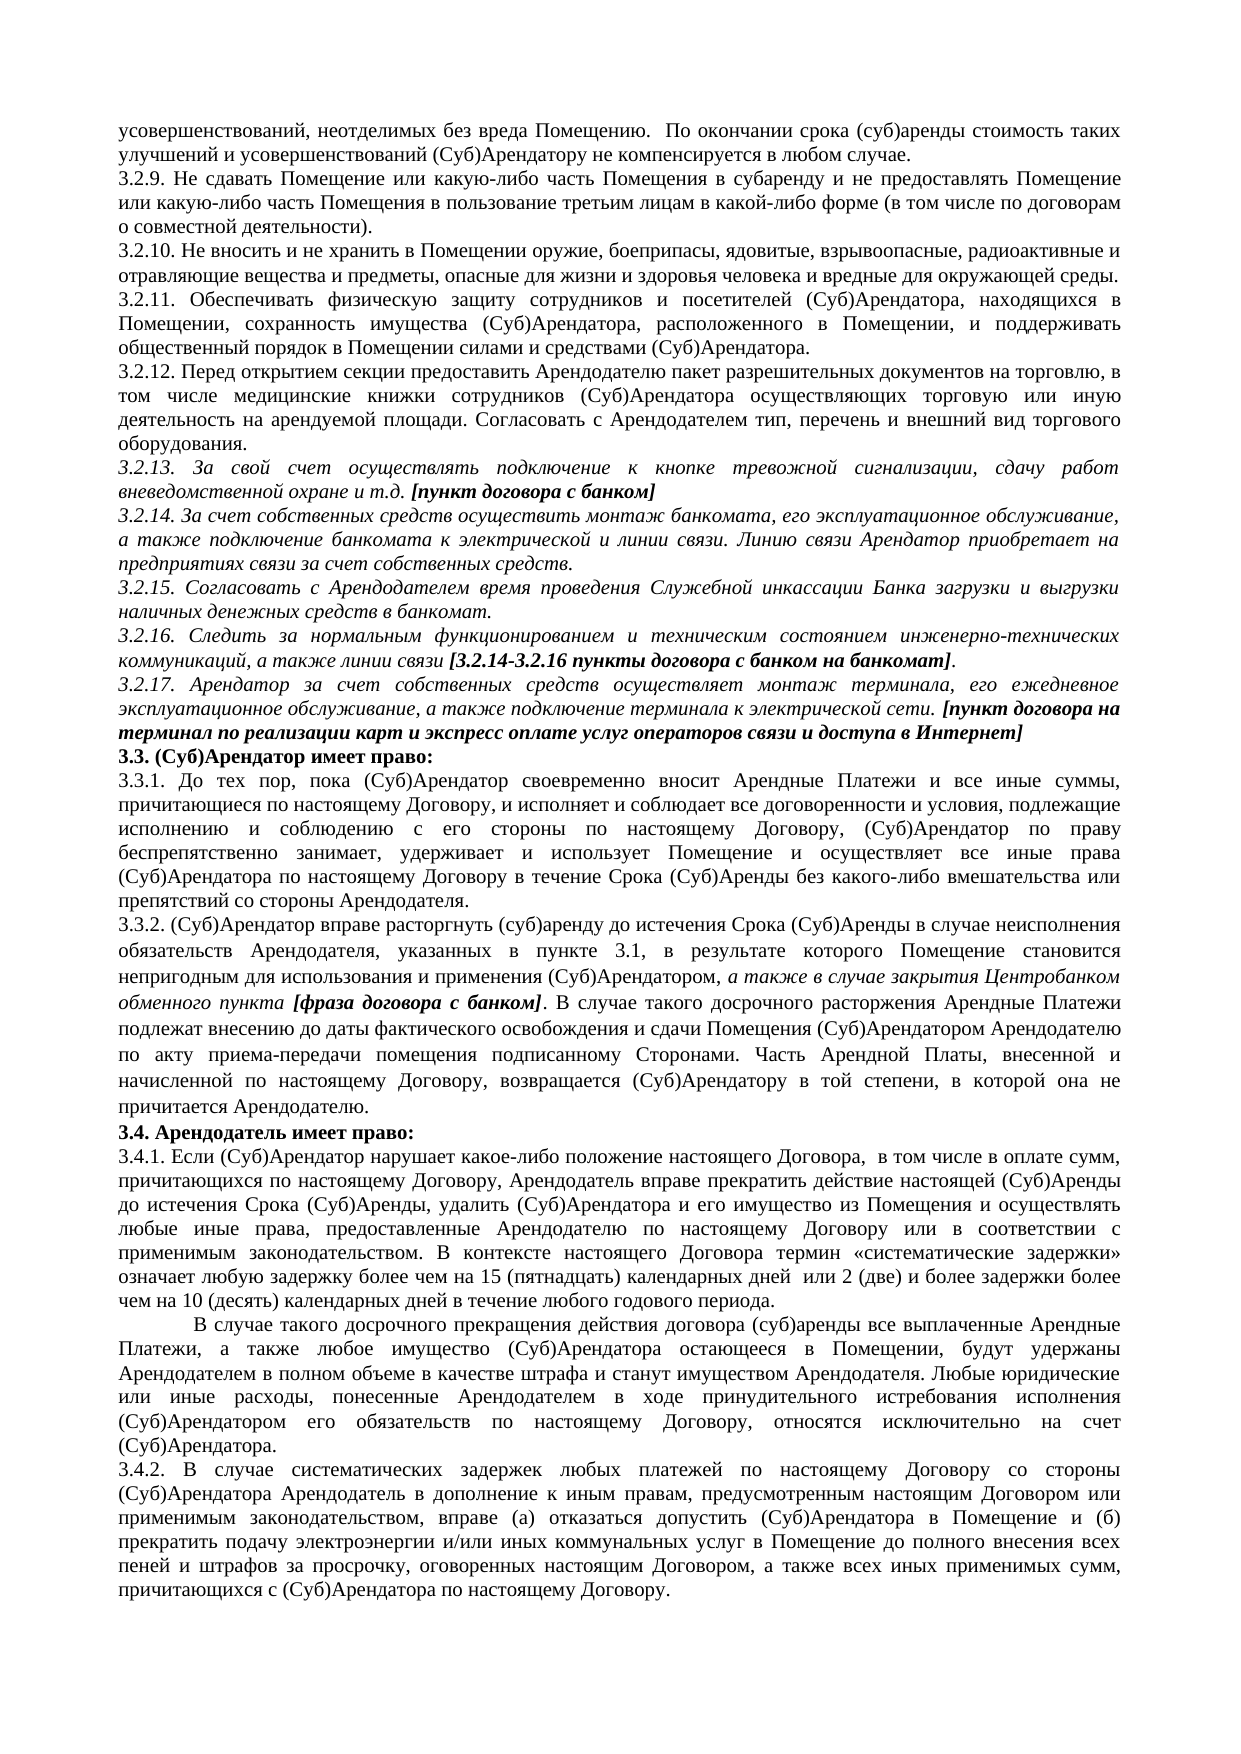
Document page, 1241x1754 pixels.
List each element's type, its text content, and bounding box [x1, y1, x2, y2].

text 3.2.9. Не сдавать Помещение или какую-либо часть Помещения в субаренду и не предоставлять Помещение или какую-либо часть Помещения в пользование третьим лицам в какой-либо форме (в том числе по договорам о совместной деятельности). [118, 166, 1122, 238]
text 3.2.16. Следить за нормальным функционированием и техническим состоянием инженерно-технических коммуникаций, а также линии связи [3.2.14-3.2.16 пункты договора с банком на банкомат]. [118, 623, 1122, 672]
text 3.2.17. Арендатор за счет собственных средств осуществляет монтаж терминала, его ежедневное эксплуатационное обслуживание, а также подключение терминала к электрической сети. [пункт договора на терминал по реализации карт и экспресс оплате услуг операторов связи и доступа в Интернет] [118, 672, 1122, 744]
text 3.2.10. Не вносить и не хранить в Помещении оружие, боеприпасы, ядовитые, взрывоопасные, радиоактивные и отравляющие вещества и предметы, опасные для жизни и здоровья человека и вредные для окружающей среды. [118, 238, 1122, 287]
text 3.4. Арендодатель имеет право: [118, 1120, 1122, 1144]
text 3.4.1. Если (Суб)Арендатор нарушает какое-либо положение настоящего Договора, в том числе в оплате сумм, причитающихся по настоящему Договору, Арендодатель вправе прекратить действие настоящей (Суб)Аренды до истечения Срока (Суб)Аренды, удалить (Суб)Арендатора и его имущество из Помещения и осуществлять любые иные права, предоставленные Арендодателю по настоящему Договору или в соответствии с применимым законодательством. В контексте настоящего Договора термин «систематические задержки» означает любую задержку более чем на 15 (пятнадцать) календарных дней или 2 (две) и более задержки более чем на 10 (десять) календарных дней в течение любого годового периода. [118, 1144, 1122, 1312]
text 3.3. (Суб)Арендатор имеет право: [118, 744, 1122, 768]
text 3.2.14. За счет собственных средств осуществить монтаж банкомата, его эксплуатационное обслуживание, а также подключение банкомата к электрической и линии связи. Линию связи Арендатор приобретает на предприятиях связи за счет собственных средств. [118, 503, 1122, 575]
text усовершенствований, неотделимых без вреда Помещению. По окончании срока (суб)аренды стоимость таких улучшений и усовершенствований (Суб)Арендатору не компенсируется в любом случае. [118, 118, 1122, 166]
text В случае такого досрочного прекращения действия договора (суб)аренды все выплаченные Арендные Платежи, а также любое имущество (Суб)Арендатора остающееся в Помещении, будут удержаны Арендодателем в полном объеме в качестве штрафа и станут имуществом Арендодателя. Любые юридические или иные расходы, понесенные Арендодателем в ходе принудительного истребования исполнения (Суб)Арендатором его обязательств по настоящему Договору, относятся исключительно на счет (Суб)Арендатора. [118, 1312, 1122, 1457]
text 3.2.15. Согласовать с Арендодателем время проведения Служебной инкассации Банка загрузки и выгрузки наличных денежных средств в банкомат. [118, 575, 1122, 623]
text 3.4.2. В случае систематических задержек любых платежей по настоящему Договору со стороны (Суб)Арендатора Арендодатель в дополнение к иным правам, предусмотренным настоящим Договором или применимым законодательством, вправе (а) отказаться допустить (Суб)Арендатора в Помещение и (б) прекратить подачу электроэнергии и/или иных коммунальных услуг в Помещение до полного внесения всех пеней и штрафов за просрочку, оговоренных настоящим Договором, а также всех иных применимых сумм, причитающихся с (Суб)Арендатора по настоящему Договору. [118, 1457, 1122, 1601]
text 3.3.1. До тех пор, пока (Суб)Арендатор своевременно вносит Арендные Платежи и все иные суммы, причитающиеся по настоящему Договору, и исполняет и соблюдает все договоренности и условия, подлежащие исполнению и соблюдению с его стороны по настоящему Договору, (Суб)Арендатор по праву беспрепятственно занимает, удерживает и использует Помещение и осуществляет все иные права (Суб)Арендатора по настоящему Договору в течение Срока (Суб)Аренды без какого-либо вмешательства или препятствий со стороны Арендодателя. [118, 768, 1122, 912]
text 3.2.12. Перед открытием секции предоставить Арендодателю пакет разрешительных документов на торговлю, в том числе медицинские книжки сотрудников (Суб)Арендатора осуществляющих торговую или иную деятельность на арендуемой площади. Согласовать с Арендодателем тип, перечень и внешний вид торгового оборудования. [118, 359, 1122, 455]
text 3.3.2. (Суб)Арендатор вправе расторгнуть (суб)аренду до истечения Срока (Суб)Аренды в случае неисполнения обязательств Арендодателя, указанных в пункте 3.1, в результате которого Помещение становится непригодным для использования и применения (Суб)Арендатором, а также в случае закрытия Центробанком обменного пункта [фраза договора с банком]. В случае такого досрочного расторжения Арендные Платежи подлежат внесению до даты фактического освобождения и сдачи Помещения (Суб)Арендатором Арендодателю по акту приема-передачи помещения подписанному Сторонами. Часть Арендной Платы, внесенной и начисленной по настоящему Договору, возвращается (Суб)Арендатору в той степени, в которой она не причитается Арендодателю. [118, 912, 1122, 1118]
text 3.2.13. За свой счет осуществлять подключение к кнопке тревожной сигнализации, сдачу работ вневедомственной охране и т.д. [пункт договора с банком] [118, 455, 1122, 503]
text 3.2.11. Обеспечивать физическую защиту сотрудников и посетителей (Суб)Арендатора, находящихся в Помещении, сохранность имущества (Суб)Арендатора, расположенного в Помещении, и поддерживать общественный порядок в Помещении силами и средствами (Суб)Арендатора. [118, 287, 1122, 359]
